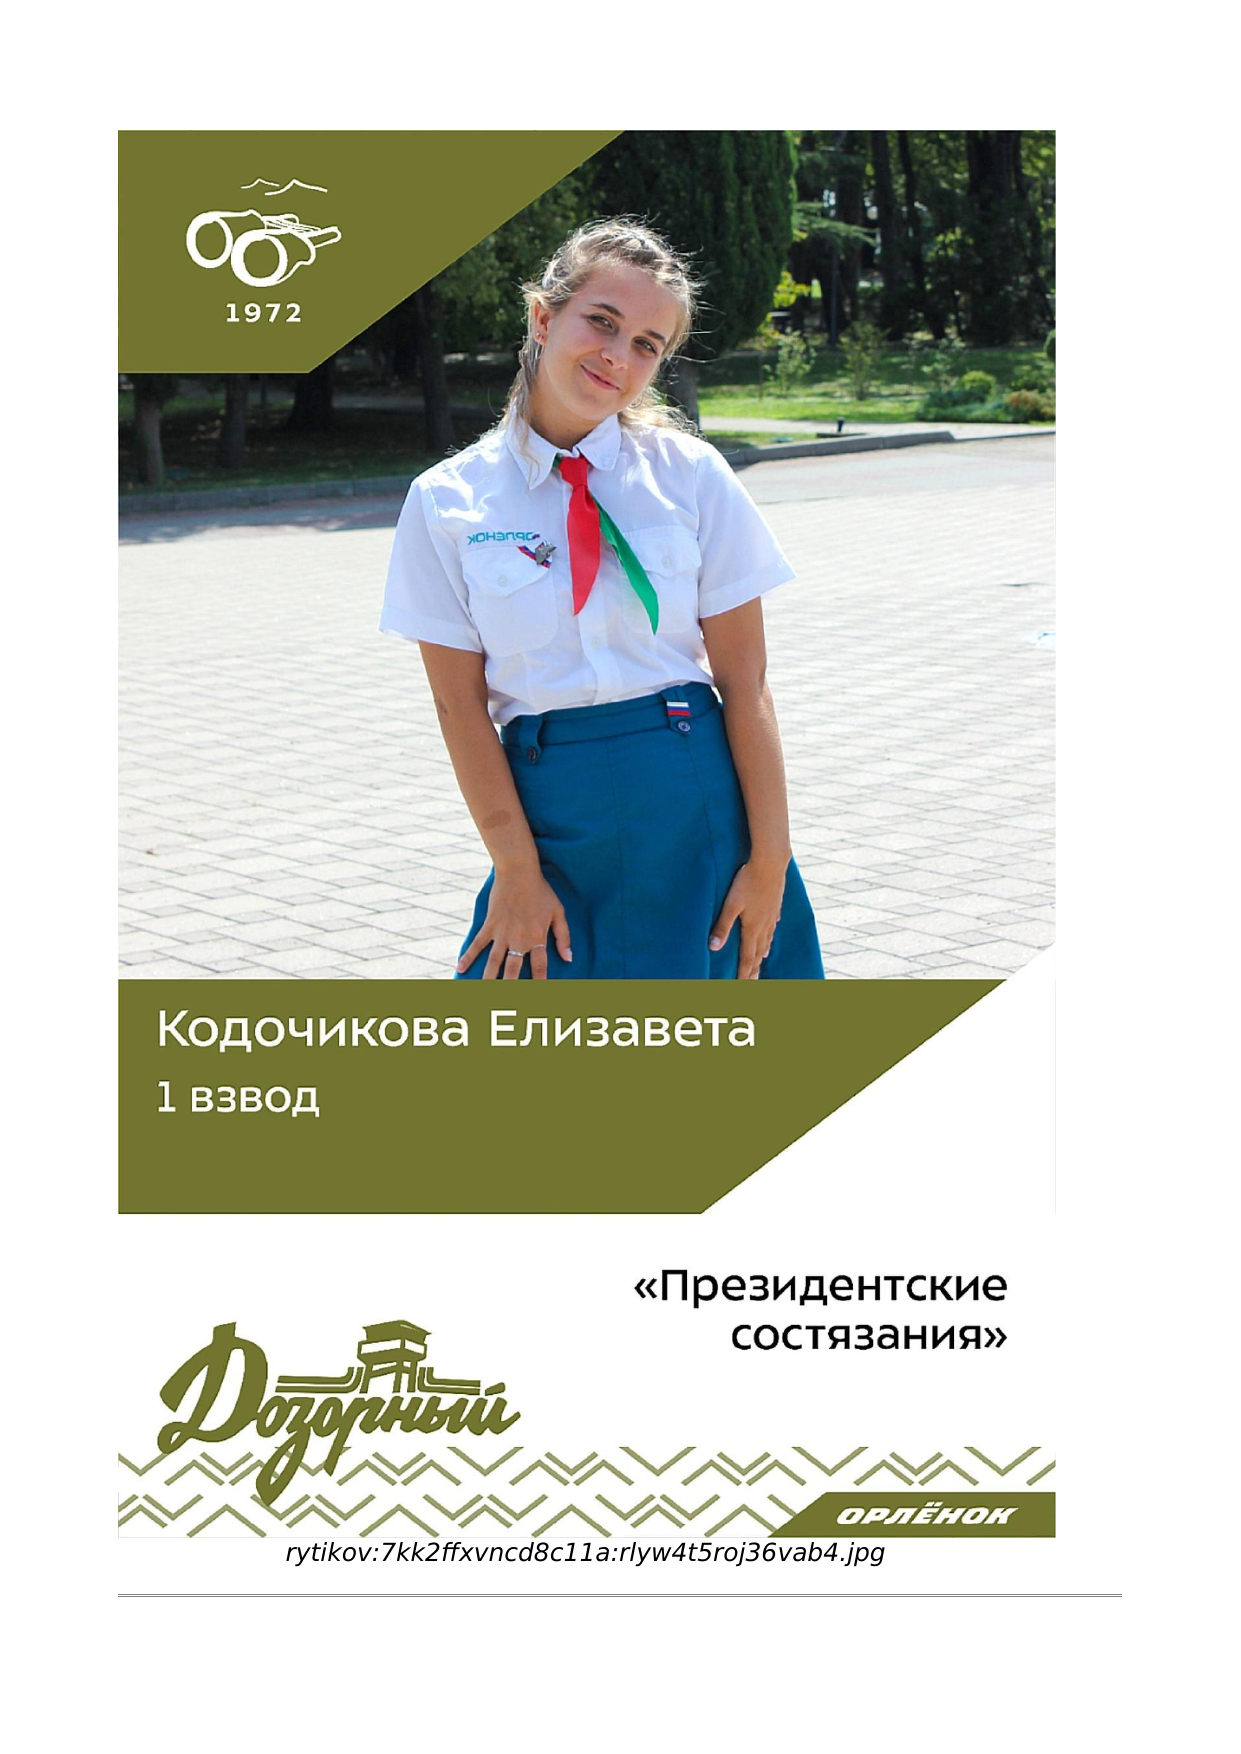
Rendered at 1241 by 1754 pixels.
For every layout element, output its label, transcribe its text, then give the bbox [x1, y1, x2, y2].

picture [118, 130, 1056, 1538]
text rytikov:7kk2ffxvncd8c11a:rlyw4t5roj36vab4.jpg [118, 1538, 1056, 1567]
